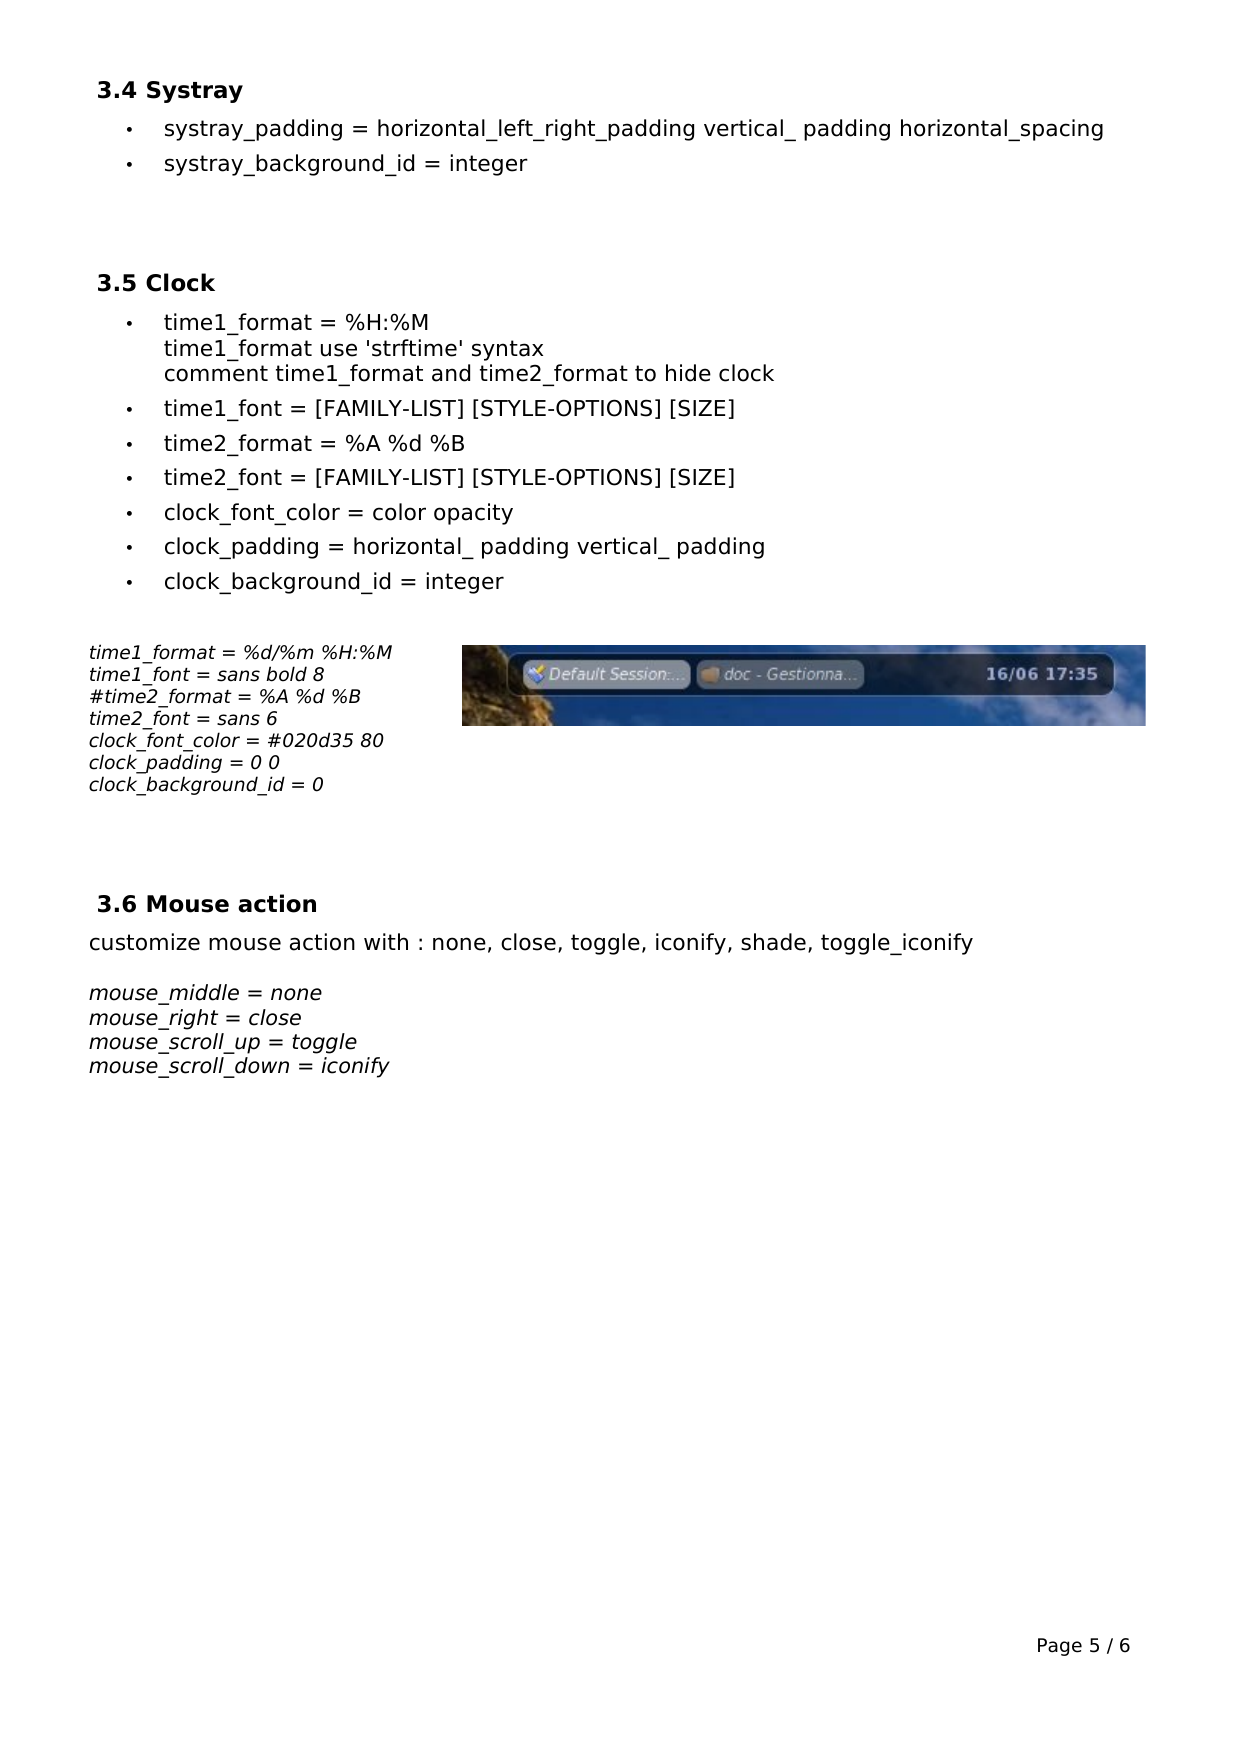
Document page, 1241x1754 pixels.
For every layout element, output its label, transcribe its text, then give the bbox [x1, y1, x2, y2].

list time1_format = %H:%M time1_format use 'strftime' syntax comment time1_format and time2_format to hide clock [126, 310, 1152, 387]
list time2_font = [FAMILY-LIST] [STYLE-OPTIONS] [SIZE] [126, 465, 1152, 491]
text clock_background_id = 0 [88, 774, 1152, 796]
list time2_format = %A %d %B [126, 430, 1152, 456]
subtitle Mouse action [88, 891, 1152, 917]
subtitle Clock [88, 271, 1152, 297]
text mouse_middle = none [88, 981, 1152, 1006]
list clock_padding = horizontal_ padding vertical_ padding [126, 534, 1152, 560]
text time1_font = sans bold 8 [88, 664, 462, 686]
text customize mouse action with : none, close, toggle, iconify, shade, toggle_iconify [88, 930, 1152, 956]
text #time2_format = %A %d %B [88, 686, 462, 708]
subtitle Systray [88, 77, 1152, 103]
text clock_font_color = #020d35 80 [88, 730, 1152, 752]
list systray_background_id = integer [126, 151, 1152, 176]
text time2_font = sans 6 [88, 708, 1152, 730]
list time1_font = [FAMILY-LIST] [STYLE-OPTIONS] [SIZE] [126, 396, 1152, 422]
text time1_format = %d/%m %H:%M [88, 642, 1152, 664]
text mouse_right = close [88, 1006, 1152, 1030]
picture [462, 645, 1146, 726]
text mouse_scroll_up = toggle [88, 1030, 1152, 1054]
text clock_padding = 0 0 [88, 752, 1152, 774]
list systray_padding = horizontal_left_right_padding vertical_ padding horizontal_spacing [126, 116, 1152, 142]
list clock_background_id = integer [126, 569, 1152, 620]
text mouse_scroll_down = iconify [88, 1054, 1152, 1078]
list clock_font_color = color opacity [126, 499, 1152, 525]
